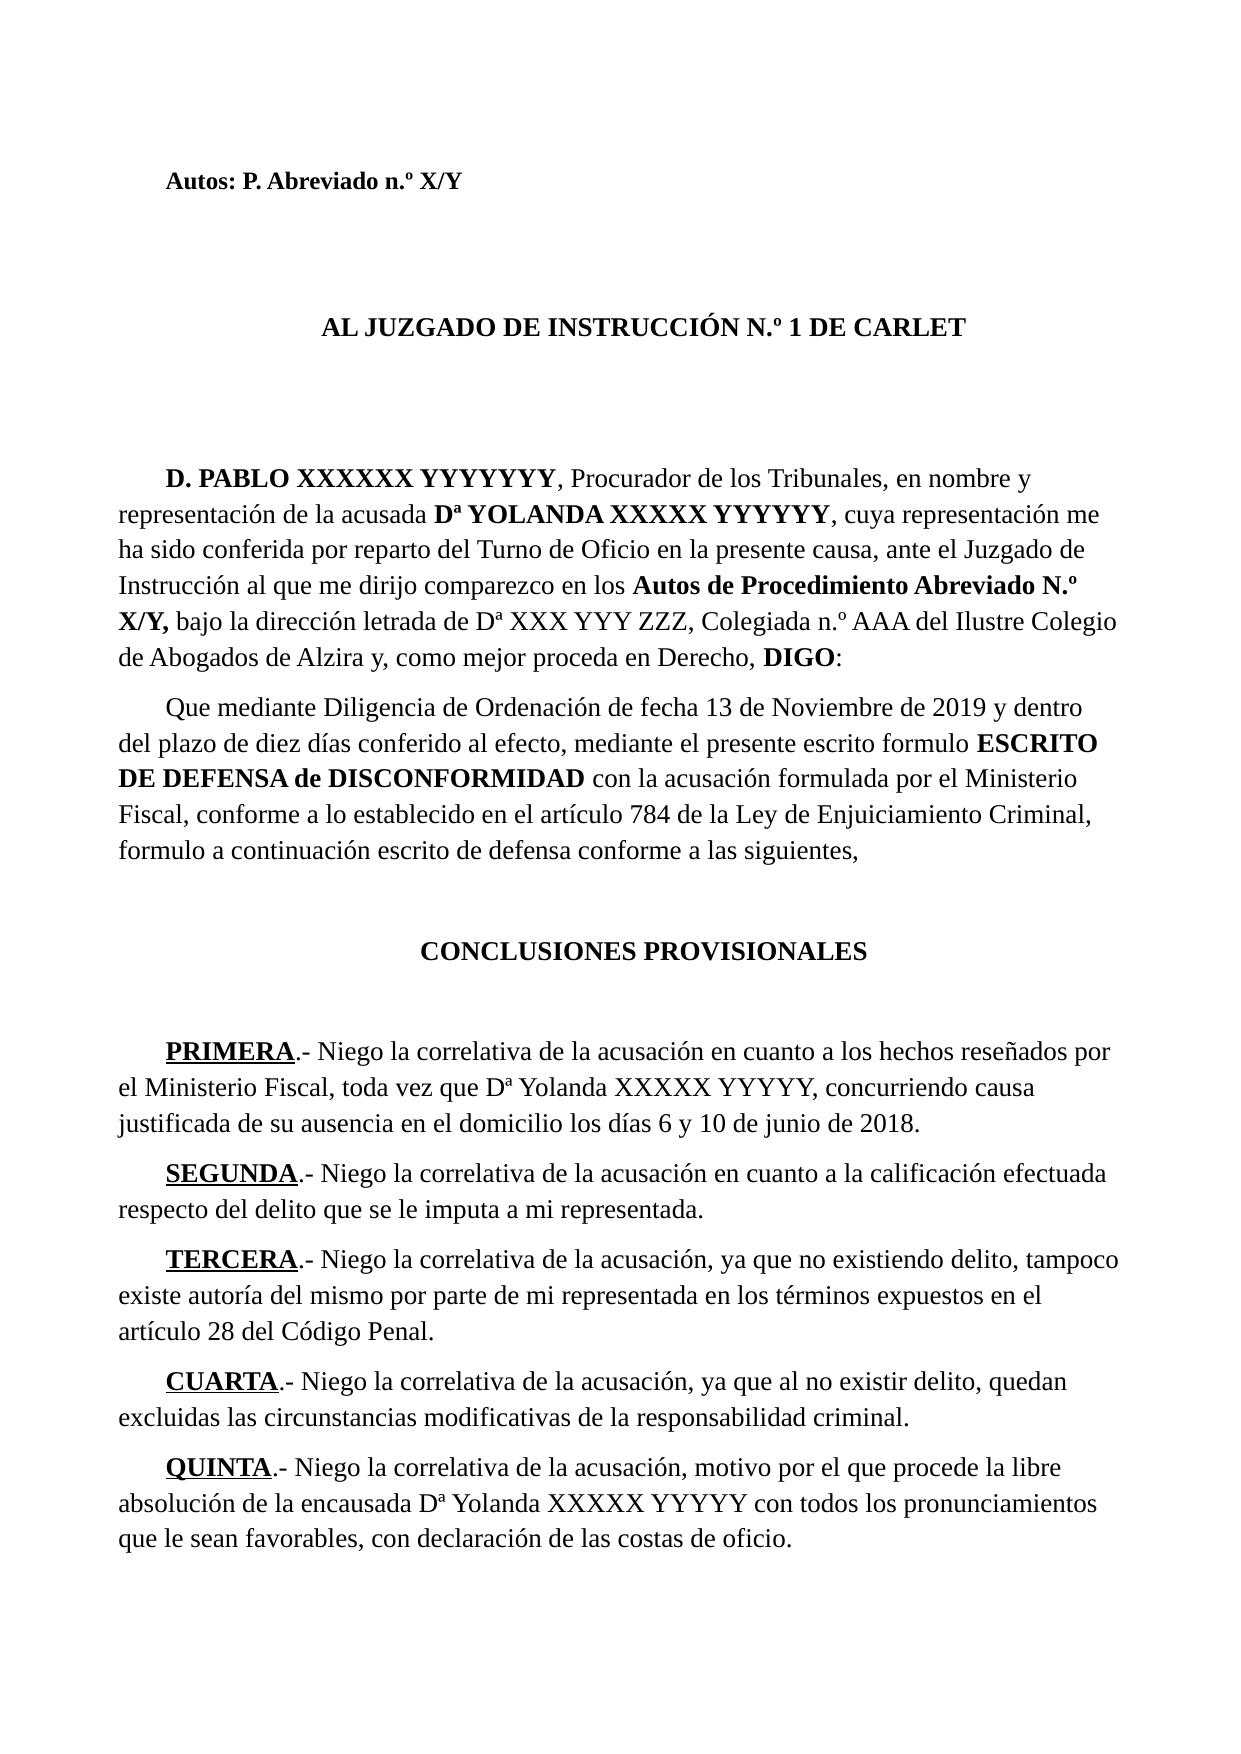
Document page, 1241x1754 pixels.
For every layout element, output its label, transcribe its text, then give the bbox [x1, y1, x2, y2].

text QUINTA.- Niego la correlativa de la acusación, motivo por el que procede la libre absolución de la encausada Dª Yolanda XXXXX YYYYY con todos los pronunciamientos que le sean favorables, con declaración de las costas de oficio. [118, 1451, 1122, 1553]
text TERCERA.- Niego la correlativa de la acusación, ya que no existiendo delito, tampoco existe autoría del mismo por parte de mi representada en los términos expuestos en el artículo 28 del Código Penal. [118, 1243, 1122, 1346]
text CONCLUSIONES PROVISIONALES [118, 935, 1122, 966]
text Que mediante Diligencia de Ordenación de fecha 13 de Noviembre de 2019 y dentro del plazo de diez días conferido al efecto, mediante el presente escrito formulo ESCRITO DE DEFENSA de DISCONFORMIDAD con la acusación formulada por el Ministerio Fiscal, conforme a lo establecido en el artículo 784 de la Ley de Enjuiciamiento Criminal, formulo a continuación escrito de defensa conforme a las siguientes, [118, 691, 1122, 865]
text SEGUNDA.- Niego la correlativa de la acusación en cuanto a la calificación efectuada respecto del delito que se le imputa a mi representada. [118, 1157, 1122, 1224]
text AL JUZGADO DE INSTRUCCIÓN N.º 1 DE CARLET [118, 311, 1122, 342]
text Autos: P. Abreviado n.º X/Y [118, 166, 1122, 194]
text D. PABLO XXXXXX YYYYYYY, Procurador de los Tribunales, en nombre y representación de la acusada Dª YOLANDA XXXXX YYYYYY, cuya representación me ha sido conferida por reparto del Turno de Oficio en la presente causa, ante el Juzgado de Instrucción al que me dirijo comparezco en los Autos de Procedimiento Abreviado N.º X/Y, bajo la dirección letrada de Dª XXX YYY ZZZ, Colegiada n.º AAA del Ilustre Colegio de Abogados de Alzira y, como mejor proceda en Derecho, DIGO: [118, 462, 1122, 672]
text CUARTA.- Niego la correlativa de la acusación, ya que al no existir delito, quedan excluidas las circunstancias modificativas de la responsabilidad criminal. [118, 1365, 1122, 1432]
text PRIMERA.- Niego la correlativa de la acusación en cuanto a los hechos reseñados por el Ministerio Fiscal, toda vez que Dª Yolanda XXXXX YYYYY, concurriendo causa justificada de su ausencia en el domicilio los días 6 y 10 de junio de 2018. [118, 1035, 1122, 1138]
